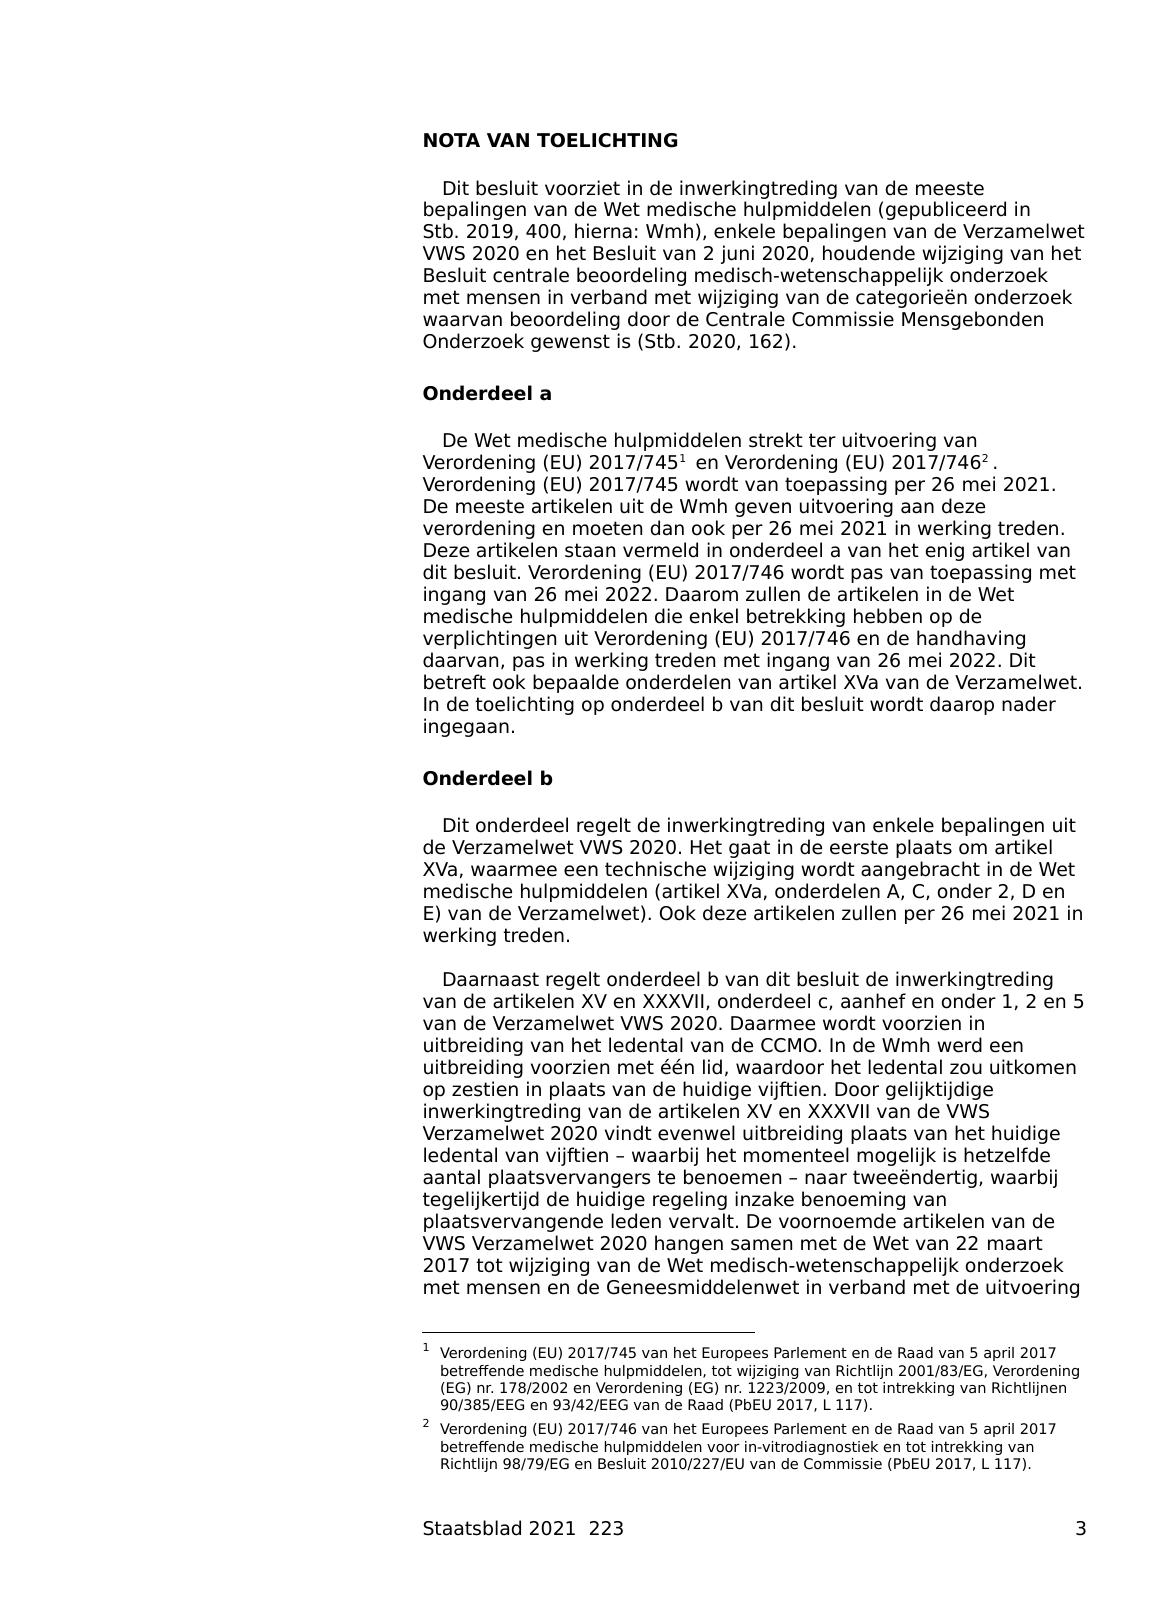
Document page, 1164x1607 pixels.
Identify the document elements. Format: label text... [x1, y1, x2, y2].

subtitle NOTA VAN TOELICHTING [422, 130, 1087, 152]
text Dit besluit voorziet in de inwerkingtreding van de meeste bepalingen van de Wet medische hulpmiddelen (gepubliceerd in Stb. 2019, 400, hierna: Wmh), enkele bepalingen van de Verzamelwet VWS 2020 en het Besluit van 2 juni 2020, houdende wijziging van het Besluit centrale beoordeling medisch-wetenschappelijk onderzoek met mensen in verband met wijziging van de categorieën onderzoek waarvan beoordeling door de Centrale Commissie Mensgebonden Onderzoek gewenst is (Stb. 2020, 162). [422, 177, 1087, 353]
subtitle Onderdeel a [422, 383, 1087, 405]
text De Wet medische hulpmiddelen strekt ter uitvoering van Verordening (EU) 2017/745 en Verordening (EU) 2017/746. Verordening (EU) 2017/745 wordt van toepassing per 26 mei 2021. De meeste artikelen uit de Wmh geven uitvoering aan deze verordening en moeten dan ook per 26 mei 2021 in werking treden. Deze artikelen staan vermeld in onderdeel a van het enig artikel van dit besluit. Verordening (EU) 2017/746 wordt pas van toepassing met ingang van 26 mei 2022. Daarom zullen de artikelen in de Wet medische hulpmiddelen die enkel betrekking hebben op de verplichtingen uit Verordening (EU) 2017/746 en de handhaving daarvan, pas in werking treden met ingang van 26 mei 2022. Dit betreft ook bepaalde onderdelen van artikel XVa van de Verzamelwet. In de toelichting op onderdeel b van dit besluit wordt daarop nader ingegaan. [422, 430, 1087, 738]
text Dit onderdeel regelt de inwerkingtreding van enkele bepalingen uit de Verzamelwet VWS 2020. Het gaat in de eerste plaats om artikel XVa, waarmee een technische wijziging wordt aangebracht in de Wet medische hulpmiddelen (artikel XVa, onderdelen A, C, onder 2, D en E) van de Verzamelwet). Ook deze artikelen zullen per 26 mei 2021 in werking treden. [422, 815, 1087, 947]
text Daarnaast regelt onderdeel b van dit besluit de inwerkingtreding van de artikelen XV en XXXVII, onderdeel c, aanhef en onder 1, 2 en 5 van de Verzamelwet VWS 2020. Daarmee wordt voorzien in uitbreiding van het ledental van de CCMO. In de Wmh werd een uitbreiding voorzien met één lid, waardoor het ledental zou uitkomen op zestien in plaats van de huidige vijftien. Door gelijktijdige inwerkingtreding van de artikelen XV en XXXVII van de VWS Verzamelwet 2020 vindt evenwel uitbreiding plaats van het huidige ledental van vijftien – waarbij het momenteel mogelijk is hetzelfde aantal plaatsvervangers te benoemen – naar tweeëndertig, waarbij tegelijkertijd de huidige regeling inzake benoeming van plaatsvervangende leden vervalt. De voornoemde artikelen van de VWS Verzamelwet 2020 hangen samen met de Wet van 22 maart 2017 tot wijziging van de Wet medisch-wetenschappelijk onderzoek met mensen en de Geneesmiddelenwet in verband met de uitvoering [422, 969, 1087, 1299]
text Verordening (EU) 2017/745 van het Europees Parlement en de Raad van 5 april 2017 betreffende medische hulpmiddelen, tot wijziging van Richtlijn 2001/83/EG, Verordening (EG) nr. 178/2002 en Verordening (EG) nr. 1223/2009, en tot intrekking van Richtlijnen 90/385/EEG en 93/42/EEG van de Raad (PbEU 2017, L 117). [422, 1341, 1087, 1414]
text Verordening (EU) 2017/746 van het Europees Parlement en de Raad van 5 april 2017 betreffende medische hulpmiddelen voor in-vitrodiagnostiek en tot intrekking van Richtlijn 98/79/EG en Besluit 2010/227/EU van de Commissie (PbEU 2017, L 117). [422, 1417, 1087, 1473]
subtitle Onderdeel b [422, 768, 1087, 790]
